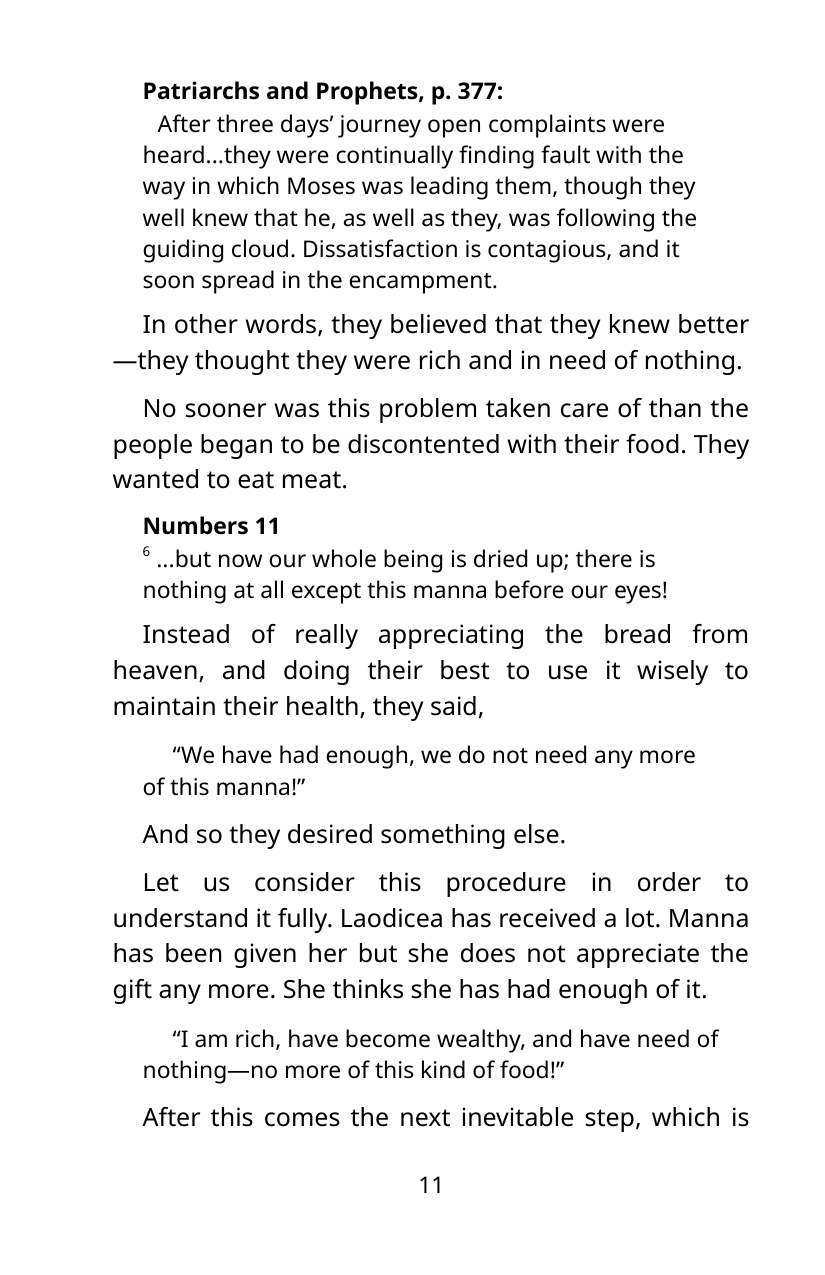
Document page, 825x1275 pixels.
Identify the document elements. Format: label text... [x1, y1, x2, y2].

text “I am rich, have become wealthy, and have need of nothing—no more of this kind of food!” [142, 1023, 720, 1085]
text Patriarchs and Prophets, p. 377: [142, 75, 750, 106]
text In other words, they believed that they knew better—they thought they were rich and in need of nothing. [112, 307, 750, 377]
text Instead of really appreciating the bread from heaven, and doing their best to use it wisely to maintain their health, they said, [112, 617, 750, 723]
text No sooner was this problem taken care of than the people began to be discontented with their food. They wanted to eat meat. [112, 391, 750, 496]
text Numbers 11 [142, 510, 750, 541]
text After this comes the next inevitable step, which is [112, 1100, 750, 1134]
text After three days’ journey open complaints were heard...they were continually finding fault with the way in which Moses was leading them, though they well knew that he, as well as they, was following the guiding cloud. Dissatisfaction is contagious, and it soon spread in the encampment. [142, 108, 720, 295]
text 6 ...but now our whole being is dried up; there is nothing at all except this manna before our eyes! [142, 543, 720, 605]
text Let us consider this procedure in order to understand it fully. Laodicea has received a lot. Manna has been given her but she does not appreciate the gift any more. She thinks she has had enough of it. [112, 865, 750, 1006]
text And so they desired something else. [112, 817, 750, 851]
text “We have had enough, we do not need any more of this manna!” [142, 739, 720, 802]
